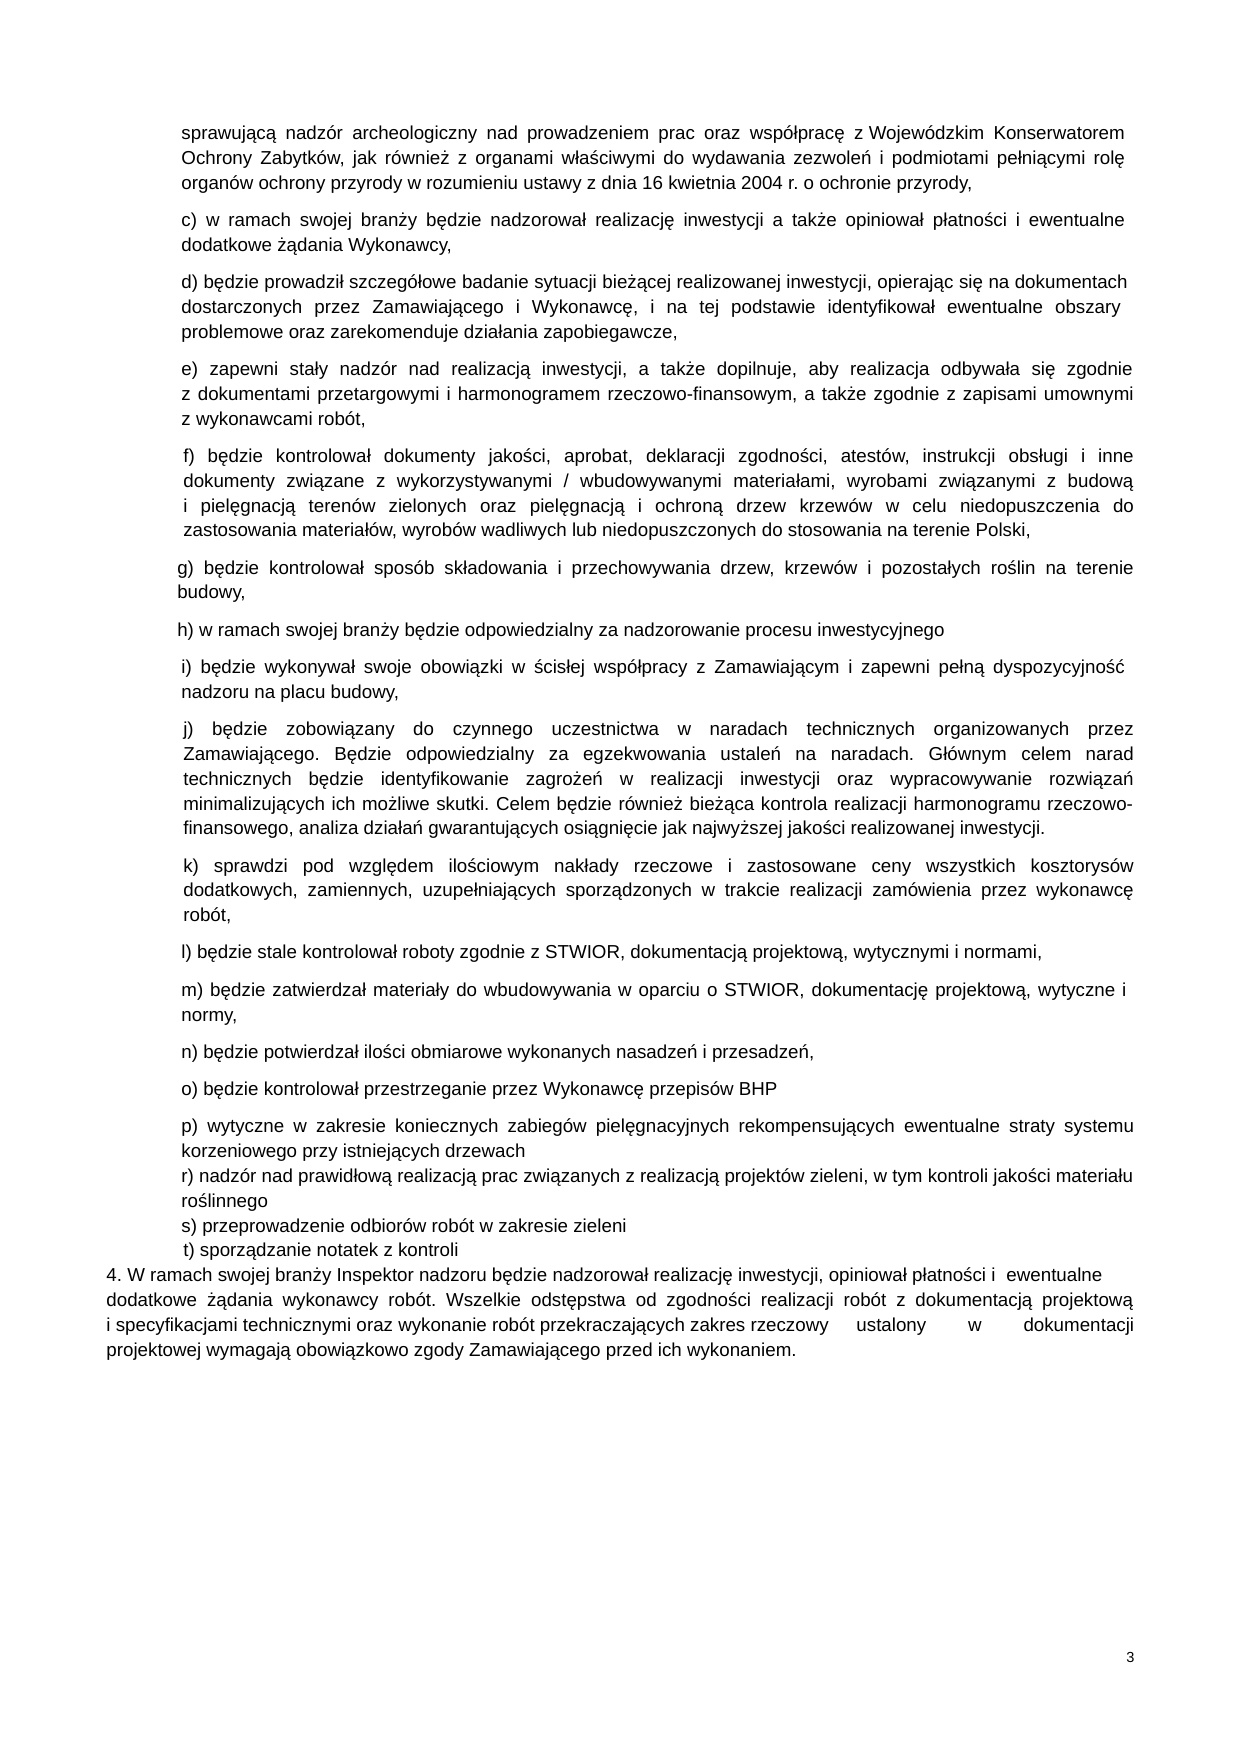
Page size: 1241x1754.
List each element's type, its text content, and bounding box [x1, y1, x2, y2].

text d) będzie prowadził szczegółowe badanie sytuacji bieżącej realizowanej inwestycji, opierając się na dokumentach dostarczonych przez Zamawiającego i Wykonawcę, i na tej podstawie identyfikował ewentualne obszary problemowe oraz zarekomenduje działania zapobiegawcze, [106, 271, 1134, 342]
text n) będzie potwierdzał ilości obmiarowe wykonanych nasadzeń i przesadzeń, [106, 1041, 1134, 1062]
text m) będzie zatwierdzał materiały do wbudowywania w oparciu o STWIOR, dokumentację projektową, wytyczne i normy, [106, 978, 1134, 1025]
text sprawującą nadzór archeologiczny nad prowadzeniem prac oraz współpracę z Wojewódzkim Konserwatorem Ochrony Zabytków, jak również z organami właściwymi do wydawania zezwoleń i podmiotami pełniącymi rolę organów ochrony przyrody w rozumieniu ustawy z dnia 16 kwietnia 2004 r. o ochronie przyrody, [106, 122, 1134, 193]
list p) wytyczne w zakresie koniecznych zabiegów pielęgnacyjnych rekompensujących ewentualne straty systemu korzeniowego przy istniejących drzewach [181, 1115, 1134, 1162]
text c) w ramach swojej branży będzie nadzorował realizację inwestycji a także opiniował płatności i ewentualne dodatkowe żądania Wykonawcy, [106, 209, 1134, 255]
list r) nadzór nad prawidłową realizacją prac związanych z realizacją projektów zieleni, w tym kontroli jakości materiału roślinnego [144, 1165, 1134, 1211]
text h) w ramach swojej branży będzie odpowiedzialny za nadzorowanie procesu inwestycyjnego [177, 618, 1134, 640]
text e) zapewni stały nadzór nad realizacją inwestycji, a także dopilnuje, aby realizacja odbywała się zgodnie z dokumentami przetargowymi i harmonogramem rzeczowo-finansowym, a także zgodnie z zapisami umownymi z wykonawcami robót, [106, 358, 1134, 429]
text f) będzie kontrolował dokumenty jakości, aprobat, deklaracji zgodności, atestów, instrukcji obsługi i inne dokumenty związane z wykorzystywanymi / wbudowywanymi materiałami, wyrobami związanymi z budową i pielęgnacją terenów zielonych oraz pielęgnacją i ochroną drzew krzewów w celu niedopuszczenia do zastosowania materiałów, wyrobów wadliwych lub niedopuszczonych do stosowania na terenie Polski, [183, 445, 1134, 541]
text l) będzie stale kontrolował roboty zgodnie z STWIOR, dokumentacją projektową, wytycznymi i normami, [106, 941, 1134, 963]
text o) będzie kontrolował przestrzeganie przez Wykonawcę przepisów BHP [106, 1078, 1134, 1099]
text g) będzie kontrolował sposób składowania i przechowywania drzew, krzewów i pozostałych roślin na terenie budowy, [177, 556, 1134, 603]
list t) sporządzanie notatek z kontroli [183, 1239, 1134, 1261]
text i) będzie wykonywał swoje obowiązki w ścisłej współpracy z Zamawiającym i zapewni pełną dyspozycyjność nadzoru na placu budowy, [106, 656, 1134, 702]
list s) przeprowadzenie odbiorów robót w zakresie zieleni [144, 1214, 1134, 1236]
text 4. W ramach swojej branży Inspektor nadzoru będzie nadzorował realizację inwestycji, opiniował płatności i ewentualne dodatkowe żądania wykonawcy robót. Wszelkie odstępstwa od zgodności realizacji robót z dokumentacją projektową i specyfikacjami technicznymi oraz wykonanie robót przekraczających zakres rzeczowy ustalony w dokumentacji projektowej wymagają obowiązkowo zgody Zamawiającego przed ich wykonaniem. [106, 1264, 1134, 1360]
text j) będzie zobowiązany do czynnego uczestnictwa w naradach technicznych organizowanych przez Zamawiającego. Będzie odpowiedzialny za egzekwowania ustaleń na naradach. Głównym celem narad technicznych będzie identyfikowanie zagrożeń w realizacji inwestycji oraz wypracowywanie rozwiązań minimalizujących ich możliwe skutki. Celem będzie również bieżąca kontrola realizacji harmonogramu rzeczowo-finansowego, analiza działań gwarantujących osiągnięcie jak najwyższej jakości realizowanej inwestycji. [183, 718, 1134, 839]
text k) sprawdzi pod względem ilościowym nakłady rzeczowe i zastosowane ceny wszystkich kosztorysów dodatkowych, zamiennych, uzupełniających sporządzonych w trakcie realizacji zamówienia przez wykonawcę robót, [183, 854, 1134, 926]
